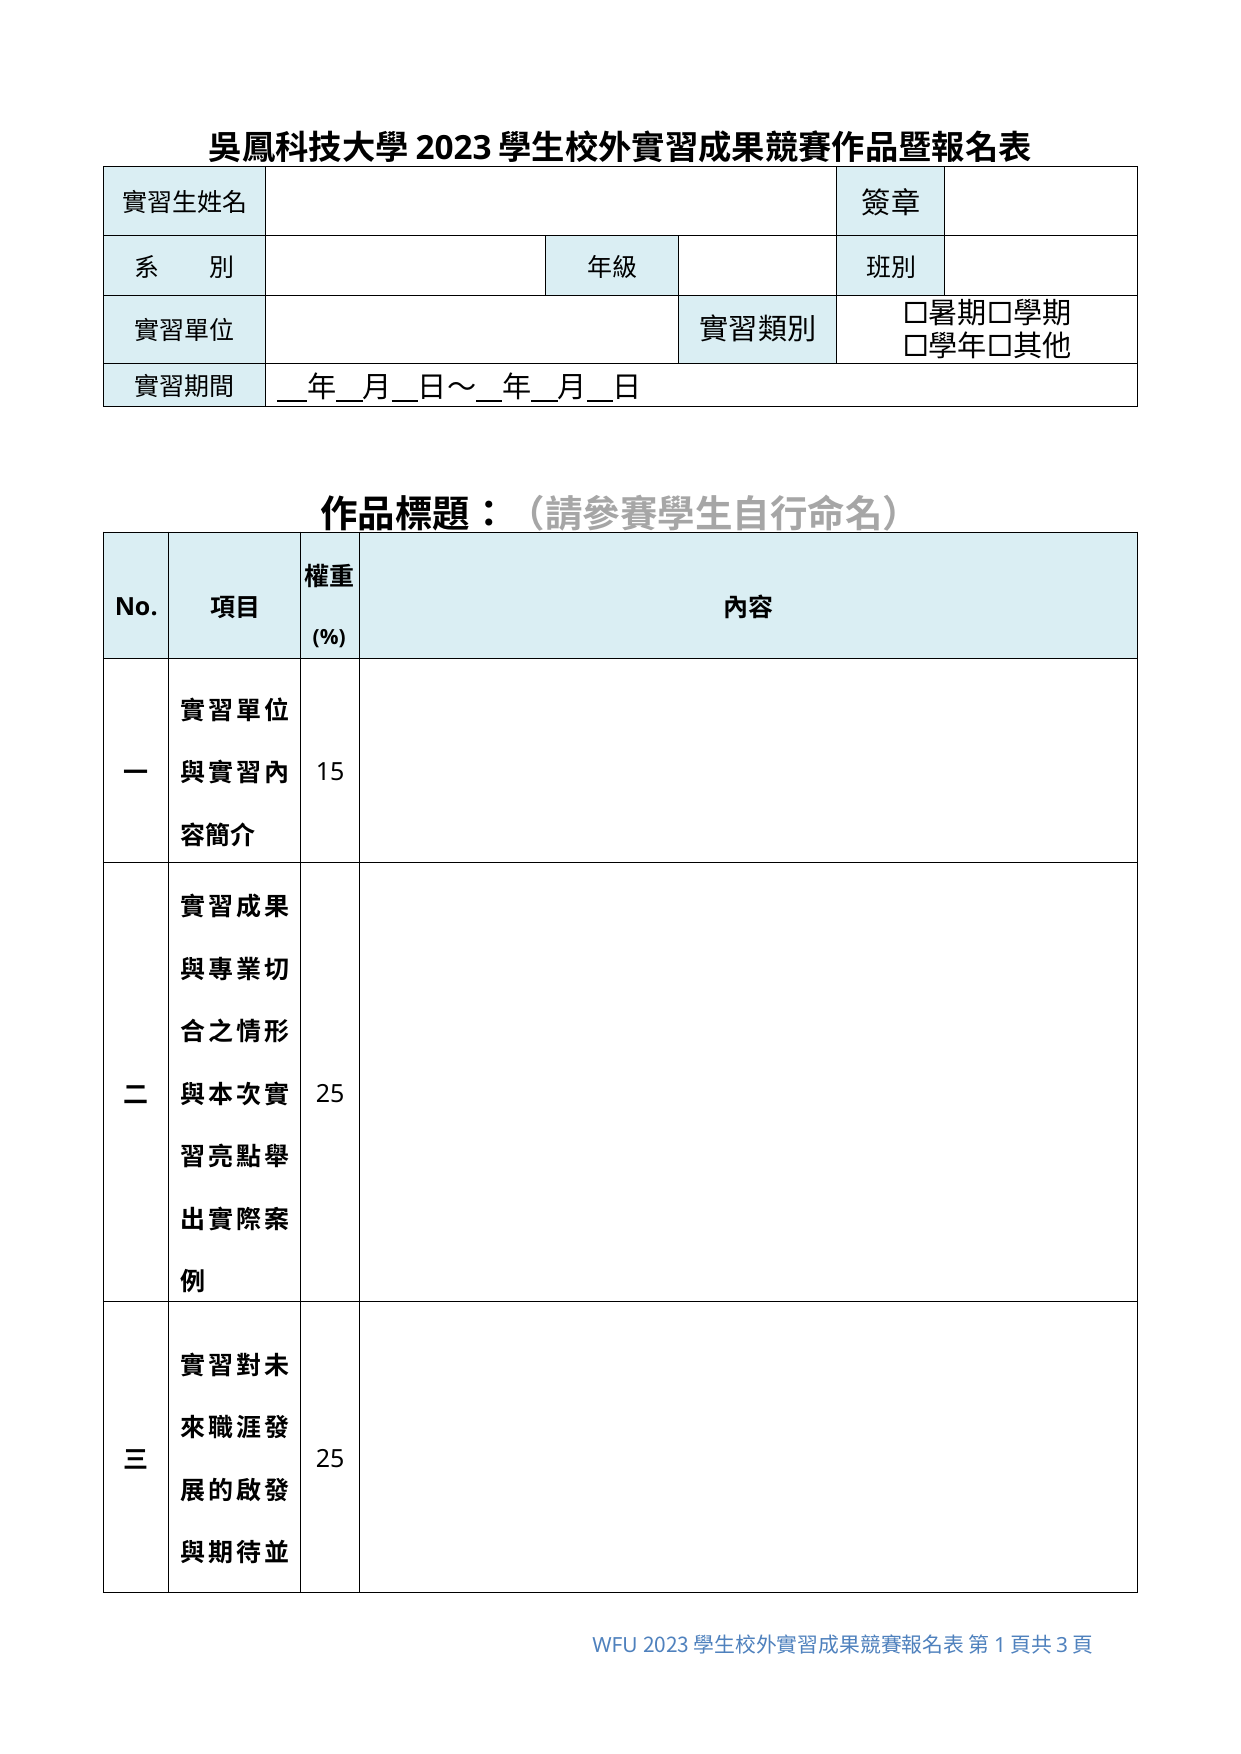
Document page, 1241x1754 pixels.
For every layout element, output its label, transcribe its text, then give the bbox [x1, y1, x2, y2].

table_cell [360, 659, 1137, 862]
table_header No. [104, 533, 168, 658]
table_header 項目 [169, 533, 300, 658]
table_cell 三 [104, 1302, 168, 1592]
table_header 權重 (%) [301, 533, 359, 658]
table_cell 一 [104, 659, 168, 862]
table_cell 年 月 日～ 年 月 日 [266, 364, 1137, 406]
table_header 內容 [360, 533, 1137, 658]
table_cell 25 [301, 1302, 359, 1592]
table_header [266, 167, 836, 235]
table_cell [945, 236, 1137, 295]
table_cell 25 [301, 863, 359, 1301]
table_cell 二 [104, 863, 168, 1301]
text 吳鳳科技大學2023學生校外實習成果競賽作品暨報名表 [148, 103, 1092, 166]
table_cell 實習單位 [104, 296, 265, 363]
table_cell [360, 863, 1137, 1301]
table_cell 系 別 [104, 236, 265, 295]
table_cell 班別 [837, 236, 944, 295]
table_header 實習生姓名 [104, 167, 265, 235]
table_header 簽章 [837, 167, 944, 235]
text 作品標題：（請參賽學生自行命名） [148, 469, 1092, 532]
table_cell [360, 1302, 1137, 1592]
table_cell [266, 236, 545, 295]
table_cell 年級 [546, 236, 678, 295]
table_header [945, 167, 1137, 235]
table_cell 實習類別 [679, 296, 836, 363]
table_cell 實習對未來職涯發展的啟發與期待並 [169, 1302, 300, 1592]
table_cell [266, 296, 678, 363]
table_cell 暑期學期 學年其他 [837, 296, 1137, 363]
table_cell 實習成果與專業切合之情形與本次實習亮點舉出實際案例 [169, 863, 300, 1301]
table_cell 15 [301, 659, 359, 862]
table_cell 實習期間 [104, 364, 265, 406]
table_cell [679, 236, 836, 295]
table_cell 實習單位與實習內容簡介 [169, 659, 300, 862]
